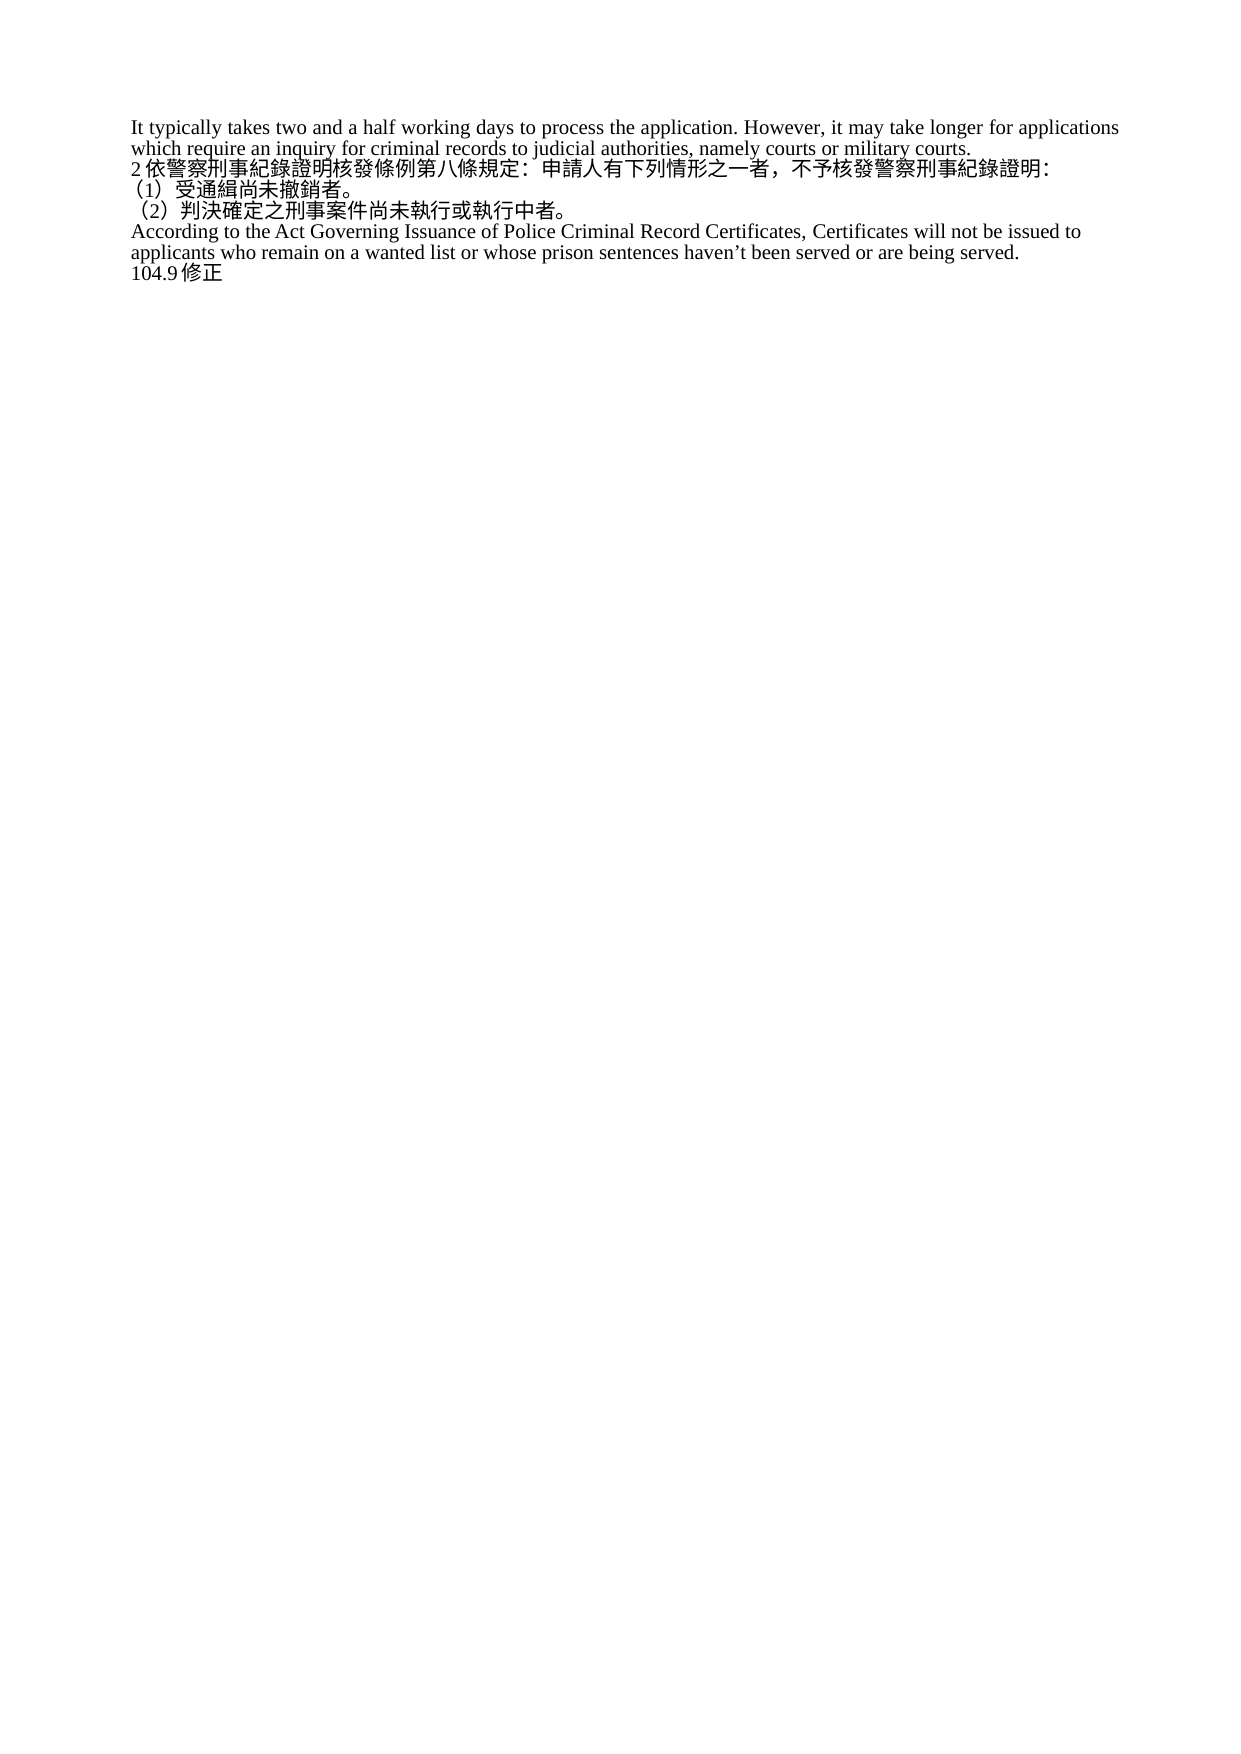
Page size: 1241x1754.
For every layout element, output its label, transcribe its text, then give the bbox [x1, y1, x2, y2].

text （2）判決確定之刑事案件尚未執行或執行中者。 [118, 201, 1122, 222]
text 2依警察刑事紀錄證明核發條例第八條規定：申請人有下列情形之一者，不予核發警察刑事紀錄證明： [131, 160, 1122, 181]
text According to the Act Governing Issuance of Police Criminal Record Certificates, Certificates will not be issued to applicants who remain on a wanted list or whose prison sentences haven’t been served or are being served. 104.9修正 [131, 222, 1122, 285]
text It typically takes two and a half working days to process the application. However, it may take longer for applications which require an inquiry for criminal records to judicial authorities, namely courts or military courts. [131, 118, 1122, 160]
text （1）受通緝尚未撤銷者。 [118, 181, 1122, 201]
